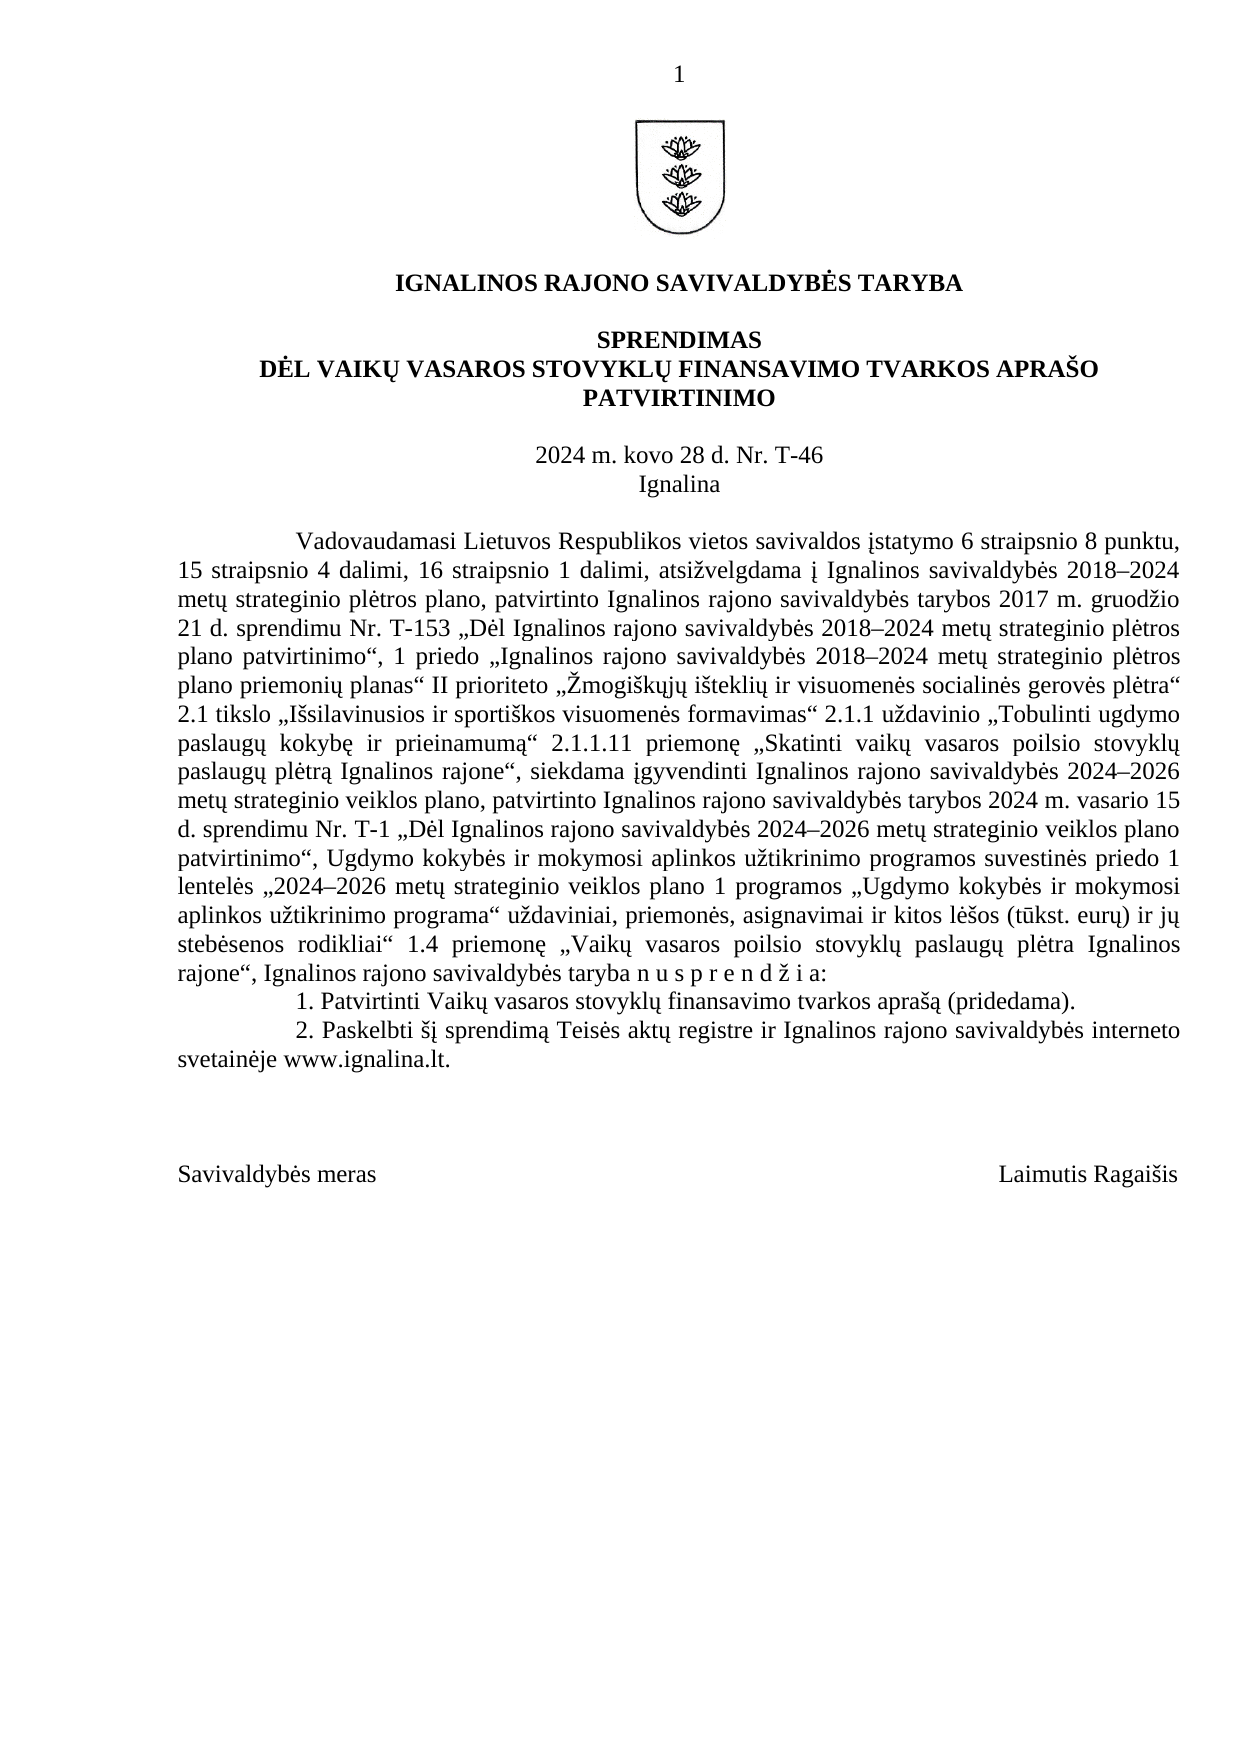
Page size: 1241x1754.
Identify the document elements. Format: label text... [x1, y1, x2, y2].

text 2. Paskelbti šį sprendimą Teisės aktų registre ir Ignalinos rajono savivaldybės interneto svetainėje www.ignalina.lt. [177, 1015, 1181, 1073]
text Ignalina [177, 469, 1181, 498]
text DĖL VAIKŲ VASAROS STOVYKLŲ FINANSAVIMO TVARKOS APRAŠO PATVIRTINIMO [177, 354, 1181, 411]
text Vadovaudamasi Lietuvos Respublikos vietos savivaldos įstatymo 6 straipsnio 8 punktu, 15 straipsnio 4 dalimi, 16 straipsnio 1 dalimi, atsižvelgdama į Ignalinos savivaldybės 2018–2024 metų strateginio plėtros plano, patvirtinto Ignalinos rajono savivaldybės tarybos 2017 m. gruodžio 21 d. sprendimu Nr. T-153 „Dėl Ignalinos rajono savivaldybės 2018–2024 metų strateginio plėtros plano patvirtinimo“, 1 priedo „Ignalinos rajono savivaldybės 2018–2024 metų strateginio plėtros plano priemonių planas“ II prioriteto „Žmogiškųjų išteklių ir visuomenės socialinės gerovės plėtra“ 2.1 tikslo „Išsilavinusios ir sportiškos visuomenės formavimas“ 2.1.1 uždavinio „Tobulinti ugdymo paslaugų kokybę ir prieinamumą“ 2.1.1.11 priemonę „Skatinti vaikų vasaros poilsio stovyklų paslaugų plėtrą Ignalinos rajone“, siekdama įgyvendinti Ignalinos rajono savivaldybės 2024–2026 metų strateginio veiklos plano, patvirtinto Ignalinos rajono savivaldybės tarybos 2024 m. vasario 15 d. sprendimu Nr. T-1 „Dėl Ignalinos rajono savivaldybės 2024–2026 metų strateginio veiklos plano patvirtinimo“, Ugdymo kokybės ir mokymosi aplinkos užtikrinimo programos suvestinės priedo 1 lentelės „2024–2026 metų strateginio veiklos plano 1 programos „Ugdymo kokybės ir mokymosi aplinkos užtikrinimo programa“ uždaviniai, priemonės, asignavimai ir kitos lėšos (tūkst. eurų) ir jų stebėsenos rodikliai“ 1.4 priemonę „Vaikų vasaros poilsio stovyklų paslaugų plėtra Ignalinos rajone“, Ignalinos rajono savivaldybės taryba n u s p r e n d ž i a: [177, 526, 1181, 986]
text SPRENDIMAS [177, 325, 1181, 354]
text 2024 m. kovo 28 d. Nr. T-46 [177, 440, 1181, 469]
text 1. Patvirtinti Vaikų vasaros stovyklų finansavimo tvarkos aprašą (pridedama). [177, 986, 1181, 1015]
text IGNALINOS RAJONO SAVIVALDYBĖS TARYBA [177, 268, 1181, 296]
text Savivaldybės meras Laimutis Ragaišis [177, 1159, 1181, 1188]
